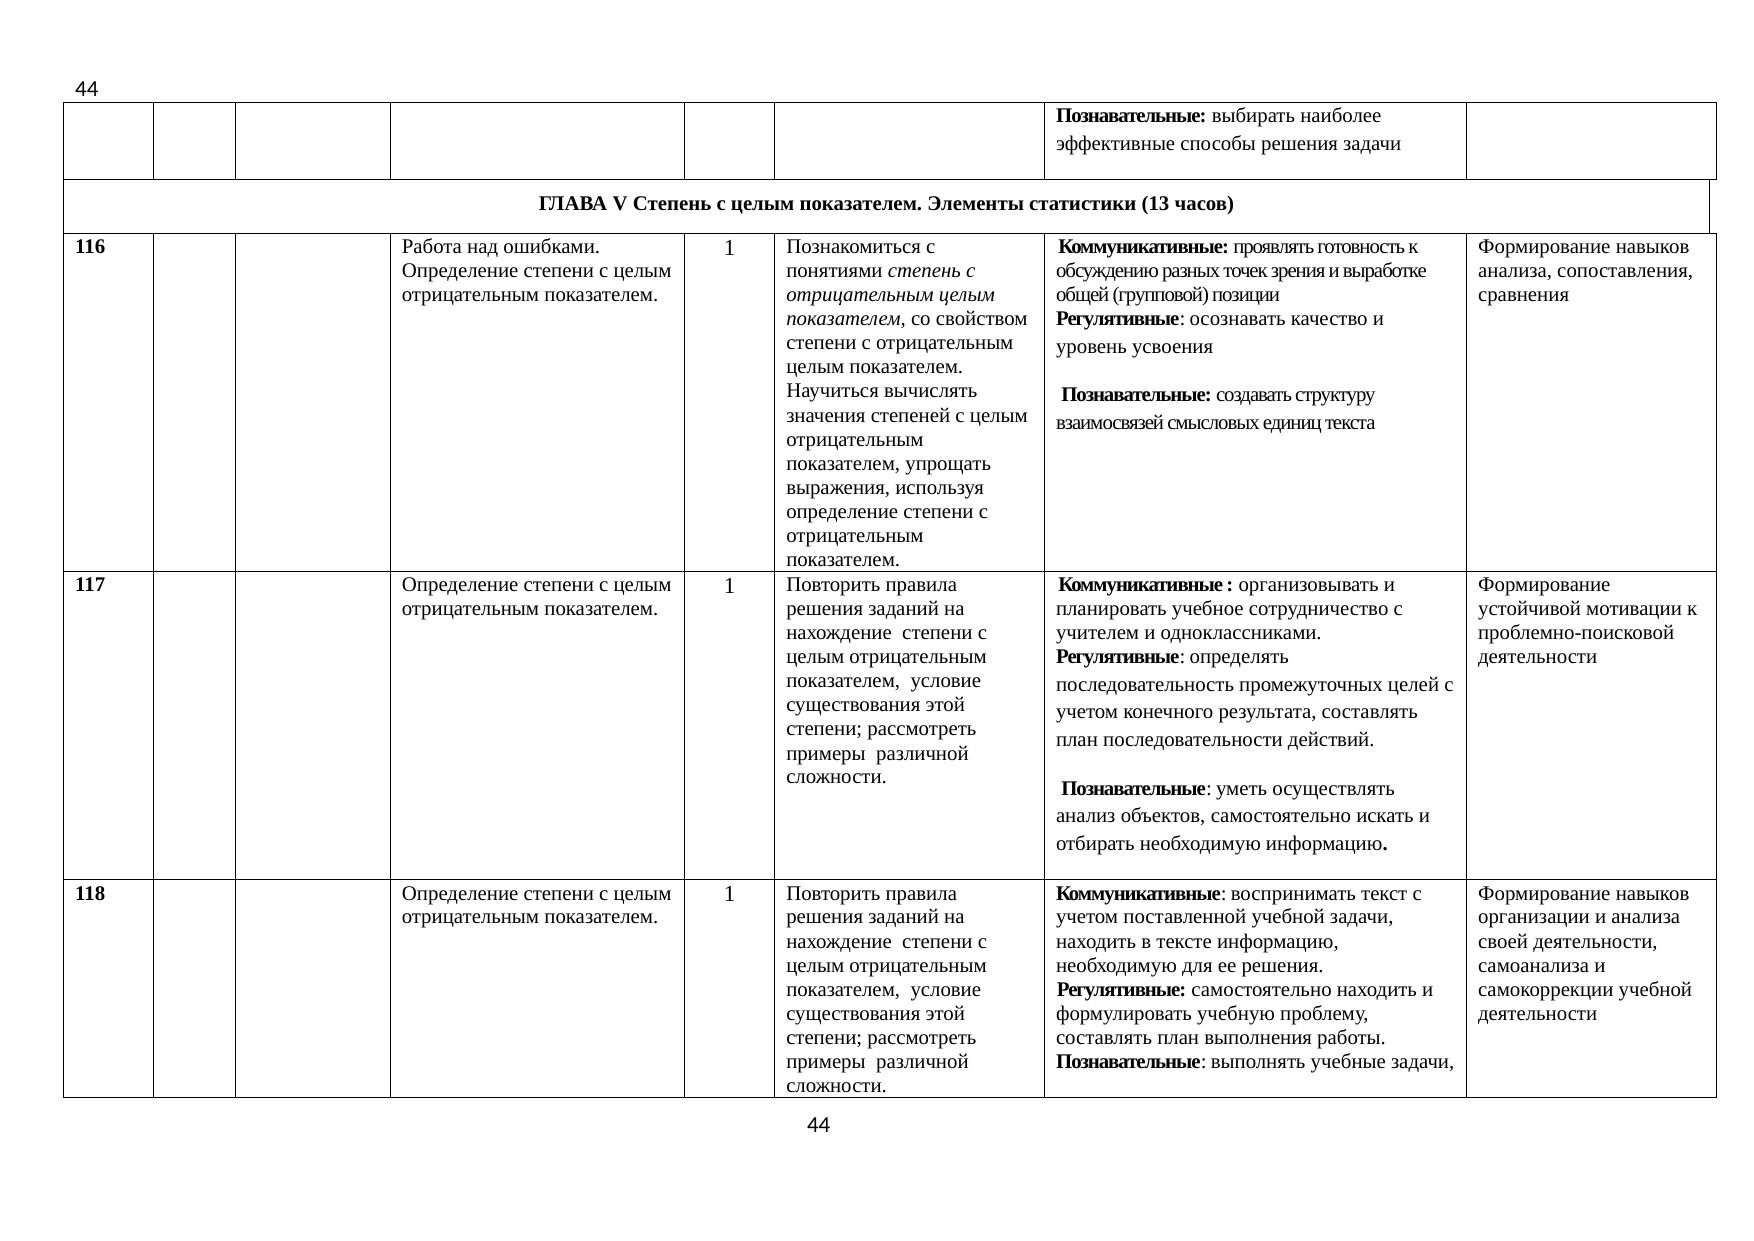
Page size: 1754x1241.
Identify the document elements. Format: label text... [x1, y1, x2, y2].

table_cell [236, 234, 390, 571]
table_cell [775, 103, 1044, 179]
table_cell Коммуникативные: проявлять готовность к обсуждению разных точек зрения и выработке общей (групповой) позиции Регулятивные: осознавать качество и уровень усвоения Познавательные: создавать структуру взаимосвязей смысловых единиц текста [1045, 234, 1466, 571]
table_cell Определение степени с целым отрицательным показателем. [391, 880, 684, 1097]
table_cell [64, 103, 153, 179]
table_cell Познакомиться с понятиями степень с отрицательным целым показателем, со свойством степени с отрицательным целым показателем. Научиться вычислять значения степеней с целым отрицательным показателем, упрощать выражения, используя определение степени с отрицательным показателем. [775, 234, 1044, 571]
table_cell Коммуникативные : организовывать и планировать учебное сотрудничество с учителем и одноклассниками. Регулятивные: определять последовательность промежуточных целей с учетом конечного результата, составлять план последовательности действий. Познавательные: уметь осуществлять анализ объектов, самостоятельно искать и отбирать необходимую информацию. [1045, 572, 1466, 879]
table_cell [1467, 103, 1716, 179]
table_cell [236, 880, 390, 1097]
table_cell [154, 572, 235, 879]
table_cell 1 [685, 572, 774, 879]
table_cell Повторить правила решения заданий на нахождение степени с целым отрицательным показателем, условие существования этой степени; рассмотреть примеры различной сложности. [775, 880, 1044, 1097]
table_cell Определение степени с целым отрицательным показателем. [391, 572, 684, 879]
table_cell 116 [64, 234, 153, 571]
table_cell Формирование навыков организации и анализа своей деятельности, самоанализа и самокоррекции учебной деятельности [1467, 880, 1716, 1097]
table_cell Формирование навыков анализа, сопоставления, сравнения [1467, 234, 1716, 571]
table_cell 1 [685, 234, 774, 571]
table_cell 1 [685, 880, 774, 1097]
table_cell Работа над ошибками. Определение степени с целым отрицательным показателем. [391, 234, 684, 571]
table_cell [154, 234, 235, 571]
table_cell [391, 103, 684, 179]
table_cell [1710, 180, 1717, 233]
table_cell [236, 103, 390, 179]
table_cell ГЛАВА V Степень с целым показателем. Элементы статистики (13 часов) [64, 180, 1709, 233]
table_cell [685, 103, 774, 179]
table_cell 117 [64, 572, 153, 879]
table_cell [236, 572, 390, 879]
table_cell Познавательные: выбирать наиболее эффективные способы решения задачи [1045, 103, 1466, 179]
table_cell Повторить правила решения заданий на нахождение степени с целым отрицательным показателем, условие существования этой степени; рассмотреть примеры различной сложности. [775, 572, 1044, 879]
table_cell Коммуникативные: воспринимать текст с учетом поставленной учебной задачи, находить в тексте информацию, необходимую для ее решения. Регулятивные: самостоятельно находить и формулировать учебную проблему, составлять план выполнения работы. Познавательные: выполнять учебные задачи, [1045, 880, 1466, 1097]
table_cell 118 [64, 880, 153, 1097]
table_cell [154, 880, 235, 1097]
table_cell [154, 103, 235, 179]
table_cell Формирование устойчивой мотивации к проблемно-поисковой деятельности [1467, 572, 1716, 879]
